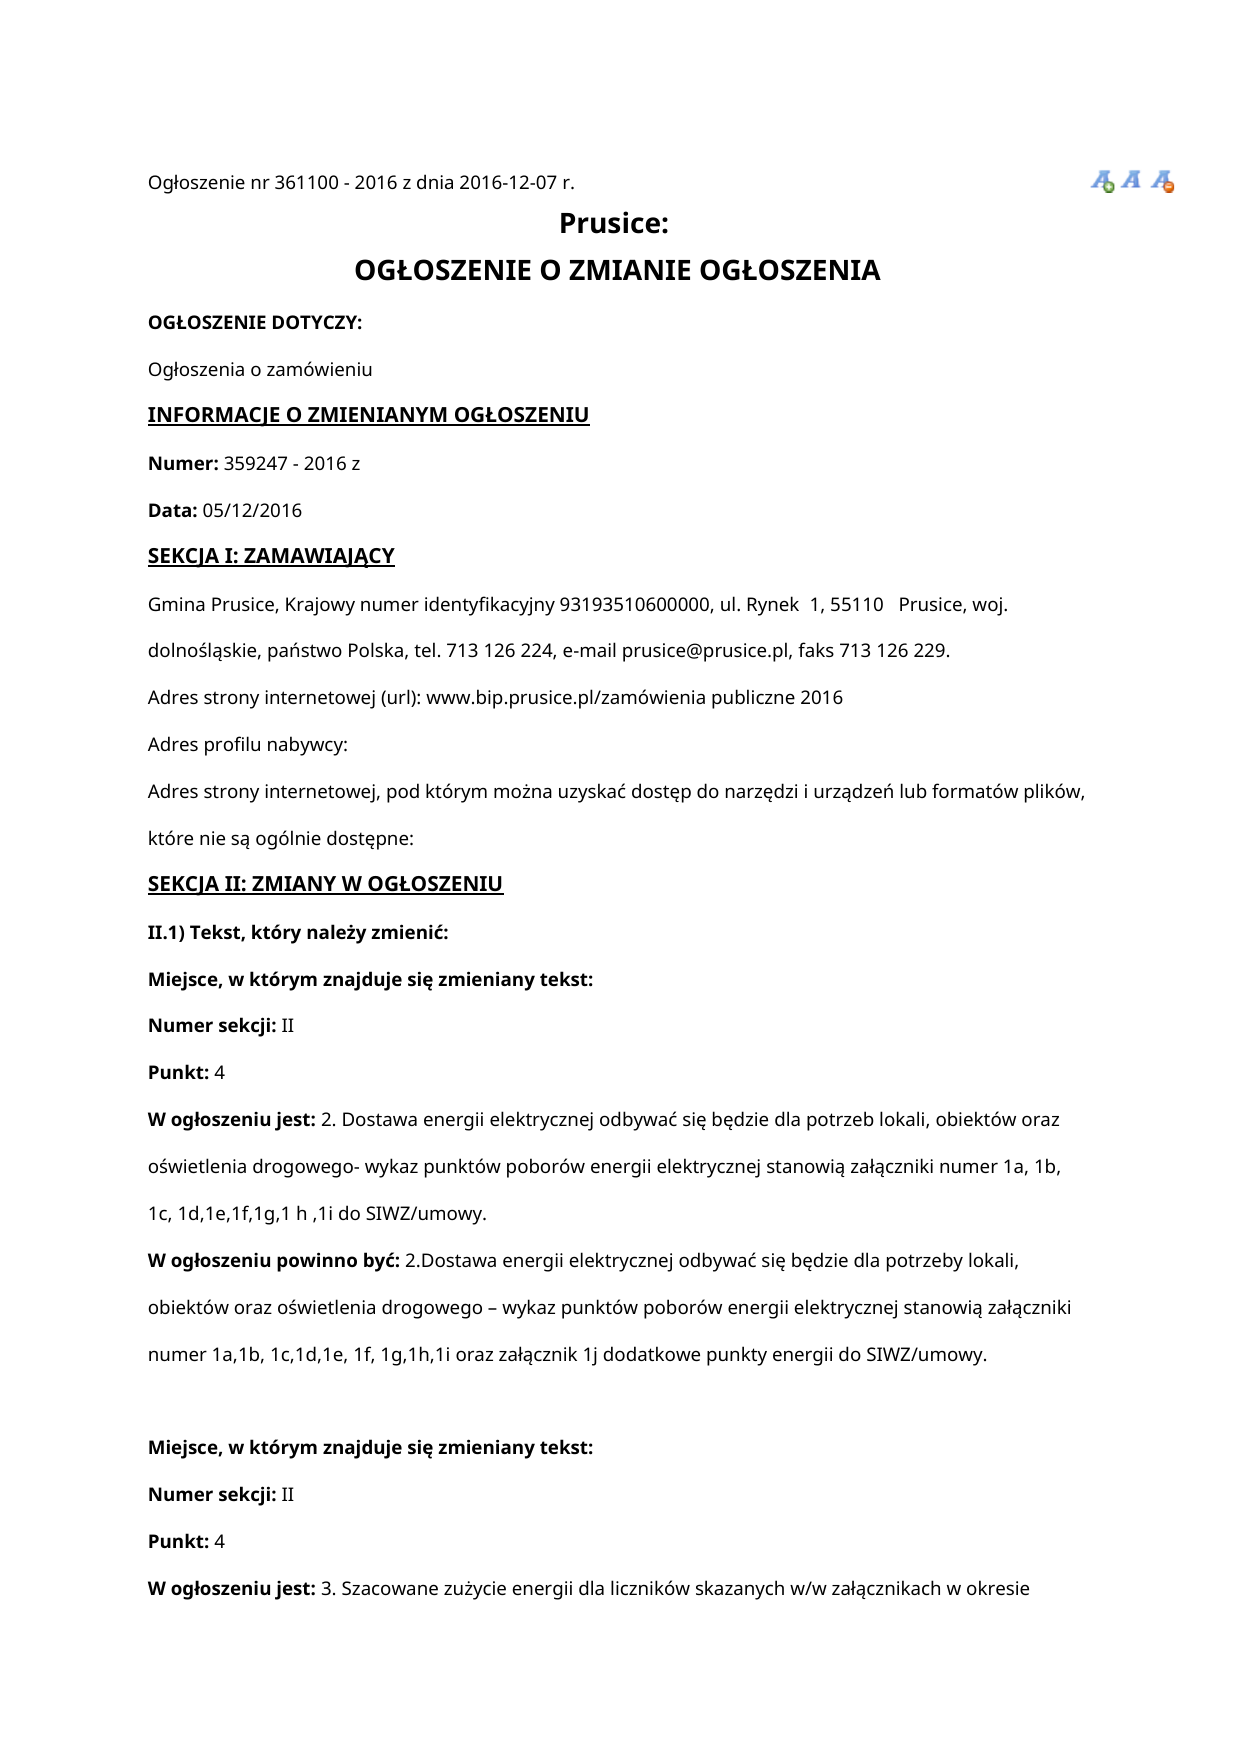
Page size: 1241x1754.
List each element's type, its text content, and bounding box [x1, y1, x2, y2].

table_header Ogłoszenie nr 361100 - 2016 z dnia 2016-12-07 r. Prusice: OGŁOSZENIE O ZMIANIE OGŁOSZENIA OGŁOSZENIE DOTYCZY: Ogłoszenia o zamówieniu INFORMACJE O ZMIENIANYM OGŁOSZENIU Numer: 359247 - 2016 z Data: 05/12/2016 SEKCJA I: ZAMAWIAJĄCY Gmina Prusice, Krajowy numer identyfikacyjny 93193510600000, ul. Rynek 1, 55110 Prusice, woj. dolnośląskie, państwo Polska, tel. 713 126 224, e-mail prusice@prusice.pl, faks 713 126 229. Adres strony internetowej (url): www.bip.prusice.pl/zamówienia publiczne 2016 Adres profilu nabywcy: Adres strony internetowej, pod którym można uzyskać dostęp do narzędzi i urządzeń lub formatów plików, które nie są ogólnie dostępne: SEKCJA II: ZMIANY W OGŁOSZENIU II.1) Tekst, który należy zmienić: Miejsce, w którym znajduje się zmieniany tekst: Numer sekcji: II Punkt: 4 W ogłoszeniu jest: 2. Dostawa energii elektrycznej odbywać się będzie dla potrzeb lokali, obiektów oraz oświetlenia drogowego- wykaz punktów poborów energii elektrycznej stanowią załączniki numer 1a, 1b, 1c, 1d,1e,1f,1g,1 h ,1i do SIWZ/umowy. W ogłoszeniu powinno być: 2.Dostawa energii elektrycznej odbywać się będzie dla potrzeby lokali, obiektów oraz oświetlenia drogowego – wykaz punktów poborów energii elektrycznej stanowią załączniki numer 1a,1b, 1c,1d,1e, 1f, 1g,1h,1i oraz załącznik 1j dodatkowe punkty energii do SIWZ/umowy. Miejsce, w którym znajduje się zmieniany tekst: Numer sekcji: II Punkt: 4 W ogłoszeniu jest: 3. Szacowane zużycie energii dla liczników skazanych w/w załącznikach w okresie [148, 148, 1087, 1601]
table_header [1087, 148, 1182, 1601]
